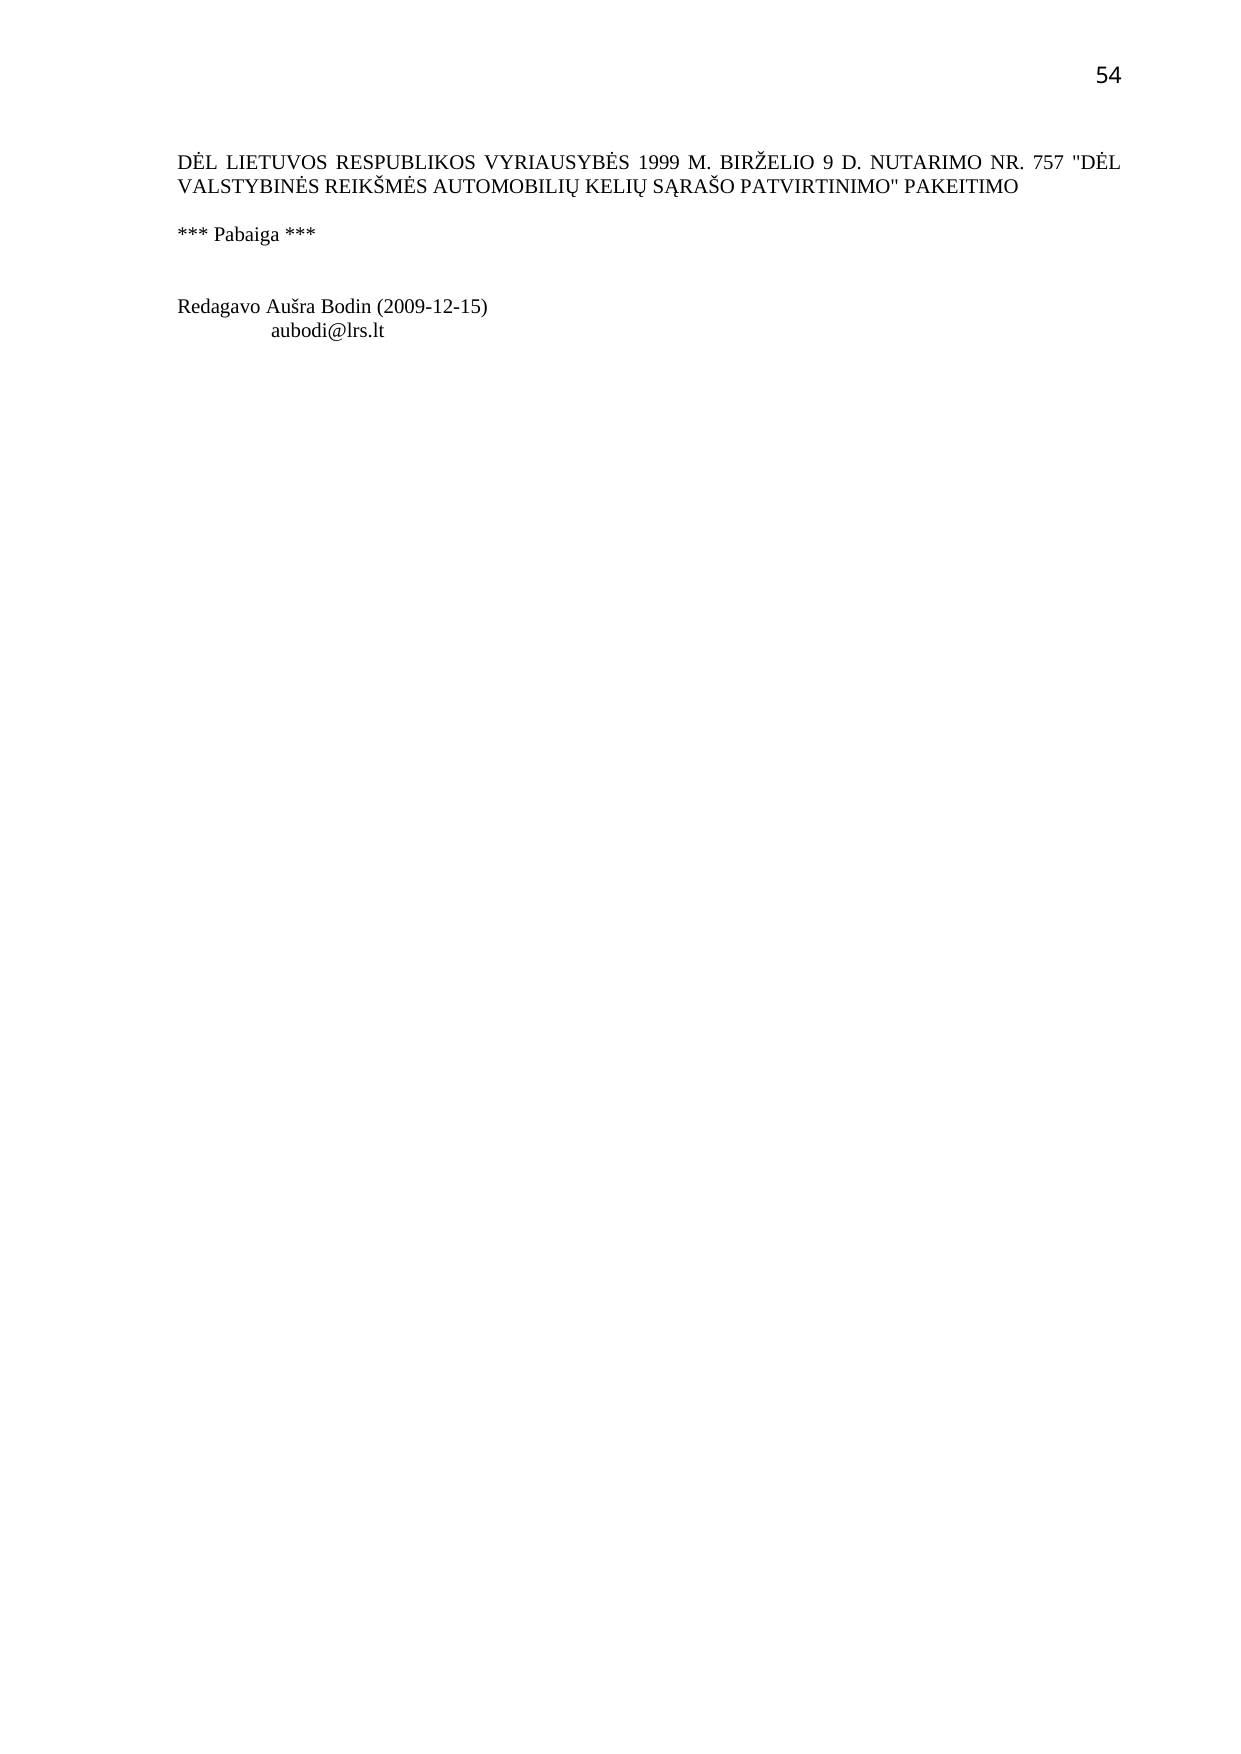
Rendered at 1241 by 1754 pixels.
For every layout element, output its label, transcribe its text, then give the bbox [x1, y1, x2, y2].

text *** Pabaiga *** [177, 222, 1122, 246]
text DĖL LIETUVOS RESPUBLIKOS VYRIAUSYBĖS 1999 M. BIRŽELIO 9 D. NUTARIMO NR. 757 "DĖL VALSTYBINĖS REIKŠMĖS AUTOMOBILIŲ KELIŲ SĄRAŠO PATVIRTINIMO" PAKEITIMO [177, 150, 1122, 198]
text Redagavo Aušra Bodin (2009-12-15) [177, 294, 1122, 318]
text aubodi@lrs.lt [177, 318, 1122, 342]
